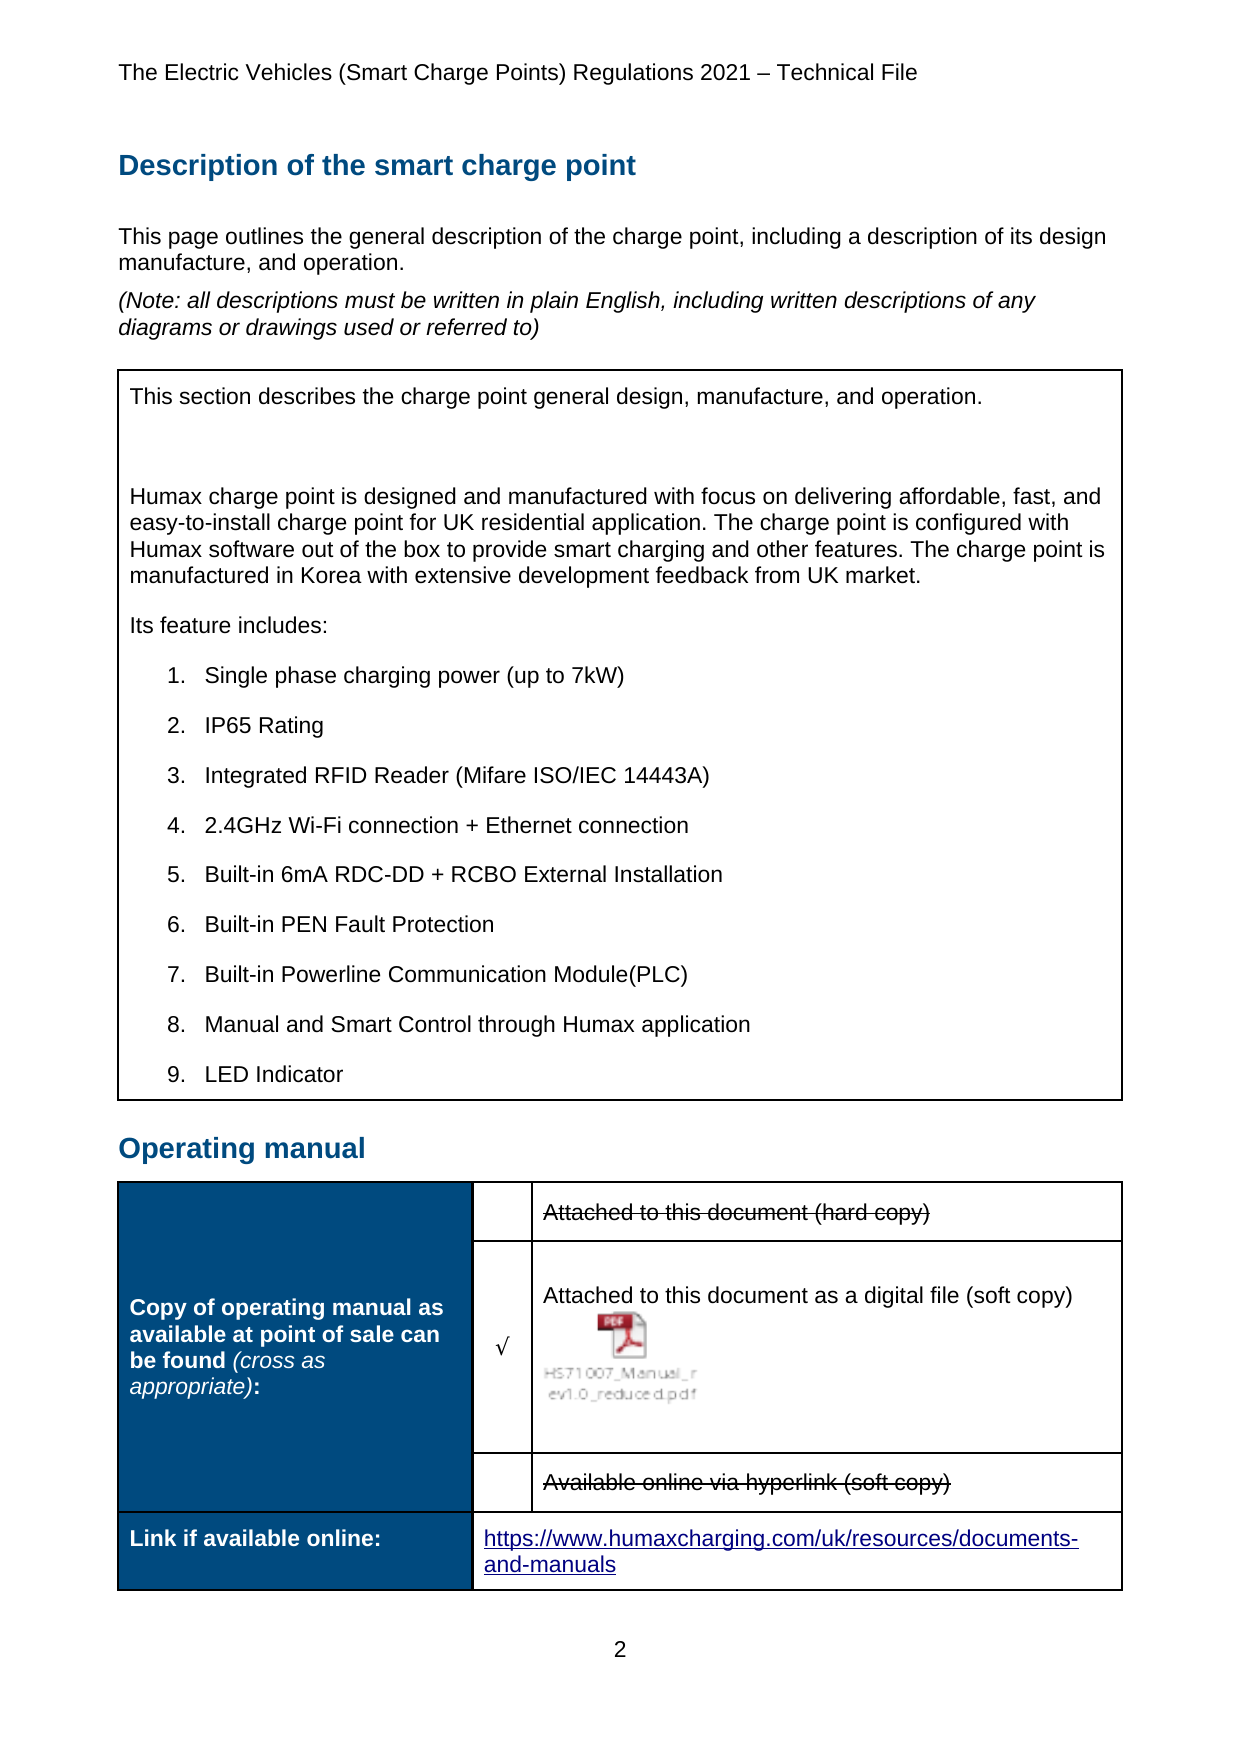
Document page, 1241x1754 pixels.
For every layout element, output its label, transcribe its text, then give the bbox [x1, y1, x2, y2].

table_header This section describes the charge point general design, manufacture, and operation. Humax charge point is designed and manufactured with focus on delivering affordable, fast, and easy-to-install charge point for UK residential application. The charge point is configured with Humax software out of the box to provide smart charging and other features. The charge point is manufactured in Korea with extensive development feedback from UK market. Its feature includes: Single phase charging power (up to 7kW) IP65 Rating Integrated RFID Reader (Mifare ISO/IEC 14443A) 2.4GHz Wi-Fi connection + Ethernet connection Built-in 6mA RDC-DD + RCBO External Installation Built-in PEN Fault Protection Built-in Powerline Communication Module(PLC) Manual and Smart Control through Humax application LED Indicator [119, 371, 1121, 1099]
subtitle Operating manual [118, 1131, 1122, 1164]
table_header Copy of operating manual as available at point of sale can be found (cross as appropriate): [119, 1183, 471, 1511]
table_cell √ [474, 1242, 531, 1452]
text This page outlines the general description of the charge point, including a description of its design manufacture, and operation. [118, 223, 1122, 275]
table_cell Available online via hyperlink (soft copy) [533, 1454, 1121, 1511]
table_cell [474, 1454, 531, 1511]
table_header Attached to this document (hard copy) [533, 1183, 1121, 1240]
table_cell Attached to this document as a digital file (soft copy) [533, 1242, 1121, 1452]
text (Note: all descriptions must be written in plain English, including written descriptions of any diagrams or drawings used or referred to) [118, 287, 1122, 340]
table_cell https://www.humaxcharging.com/uk/resources/documents-and-manuals [474, 1513, 1121, 1589]
subtitle Description of the smart charge point [118, 148, 1122, 181]
table_header [474, 1183, 531, 1240]
table_cell Link if available online: [119, 1513, 471, 1589]
